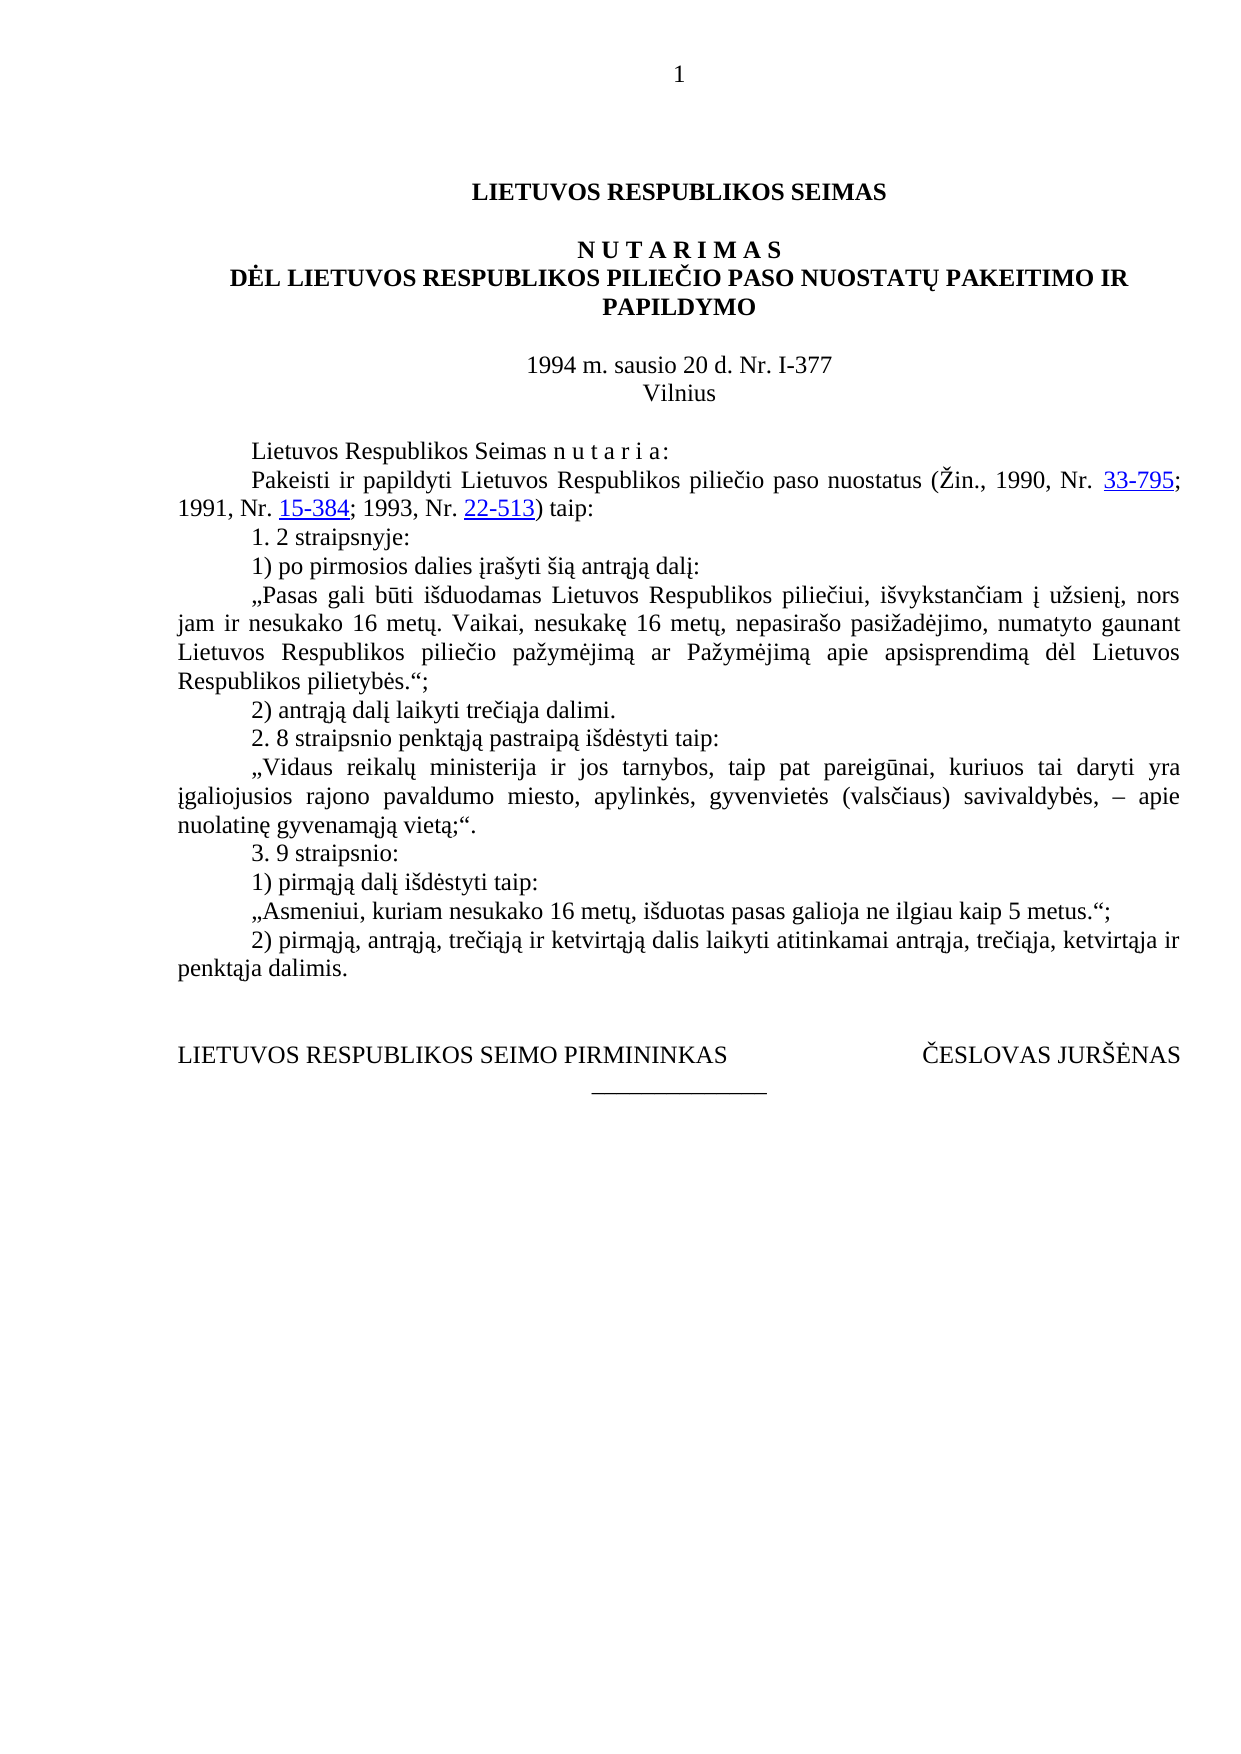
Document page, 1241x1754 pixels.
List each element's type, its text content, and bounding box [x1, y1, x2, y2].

text 2. 8 straipsnio penktąją pastraipą išdėstyti taip: [177, 723, 1181, 752]
text 1) po pirmosios dalies įrašyti šią antrąją dalį: [177, 551, 1181, 580]
text 2) antrąją dalį laikyti trečiąja dalimi. [177, 695, 1181, 723]
text 2) pirmąją, antrąją, trečiąją ir ketvirtąją dalis laikyti atitinkamai antrąja, trečiąja, ketvirtąja ir penktąja dalimis. [177, 925, 1181, 982]
text „Vidaus reikalų ministerija ir jos tarnybos, taip pat pareigūnai, kuriuos tai daryti yra įgaliojusios rajono pavaldumo miesto, apylinkės, gyvenvietės (valsčiaus) savivaldybės, – apie nuolatinę gyvenamąją vietą;“. [177, 752, 1181, 838]
text Vilnius [177, 378, 1181, 407]
text 1. 2 straipsnyje: [177, 522, 1181, 551]
text 3. 9 straipsnio: [177, 838, 1181, 867]
text 1) pirmąją dalį išdėstyti taip: [177, 867, 1181, 896]
text „Pasas gali būti išduodamas Lietuvos Respublikos piliečiui, išvykstančiam į užsienį, nors jam ir nesukako 16 metų. Vaikai, nesukakę 16 metų, nepasirašo pasižadėjimo, numatyto gaunant Lietuvos Respublikos piliečio pažymėjimą ar Pažymėjimą apie apsisprendimą dėl Lietuvos Respublikos pilietybės.“; [177, 580, 1181, 695]
text ______________ [177, 1068, 1181, 1097]
text N U T A R I M A S [177, 235, 1181, 263]
text DĖL LIETUVOS RESPUBLIKOS PILIEČIO PASO NUOSTATŲ PAKEITIMO IR PAPILDYMO [177, 263, 1181, 321]
text Lietuvos Respublikos Seimas nutaria: [177, 436, 1181, 465]
text „Asmeniui, kuriam nesukako 16 metų, išduotas pasas galioja ne ilgiau kaip 5 metus.“; [177, 896, 1181, 925]
text Pakeisti ir papildyti Lietuvos Respublikos piliečio paso nuostatus (Žin., 1990, Nr. 33-795; 1991, Nr. 15-384; 1993, Nr. 22-513) taip: [177, 465, 1181, 522]
text 1994 m. sausio 20 d. Nr. I-377 [177, 350, 1181, 378]
text LIETUVOS RESPUBLIKOS SEIMO PIRMININKAS ČESLOVAS JURŠĖNAS [177, 1040, 1181, 1068]
text LIETUVOS RESPUBLIKOS SEIMAS [177, 177, 1181, 206]
